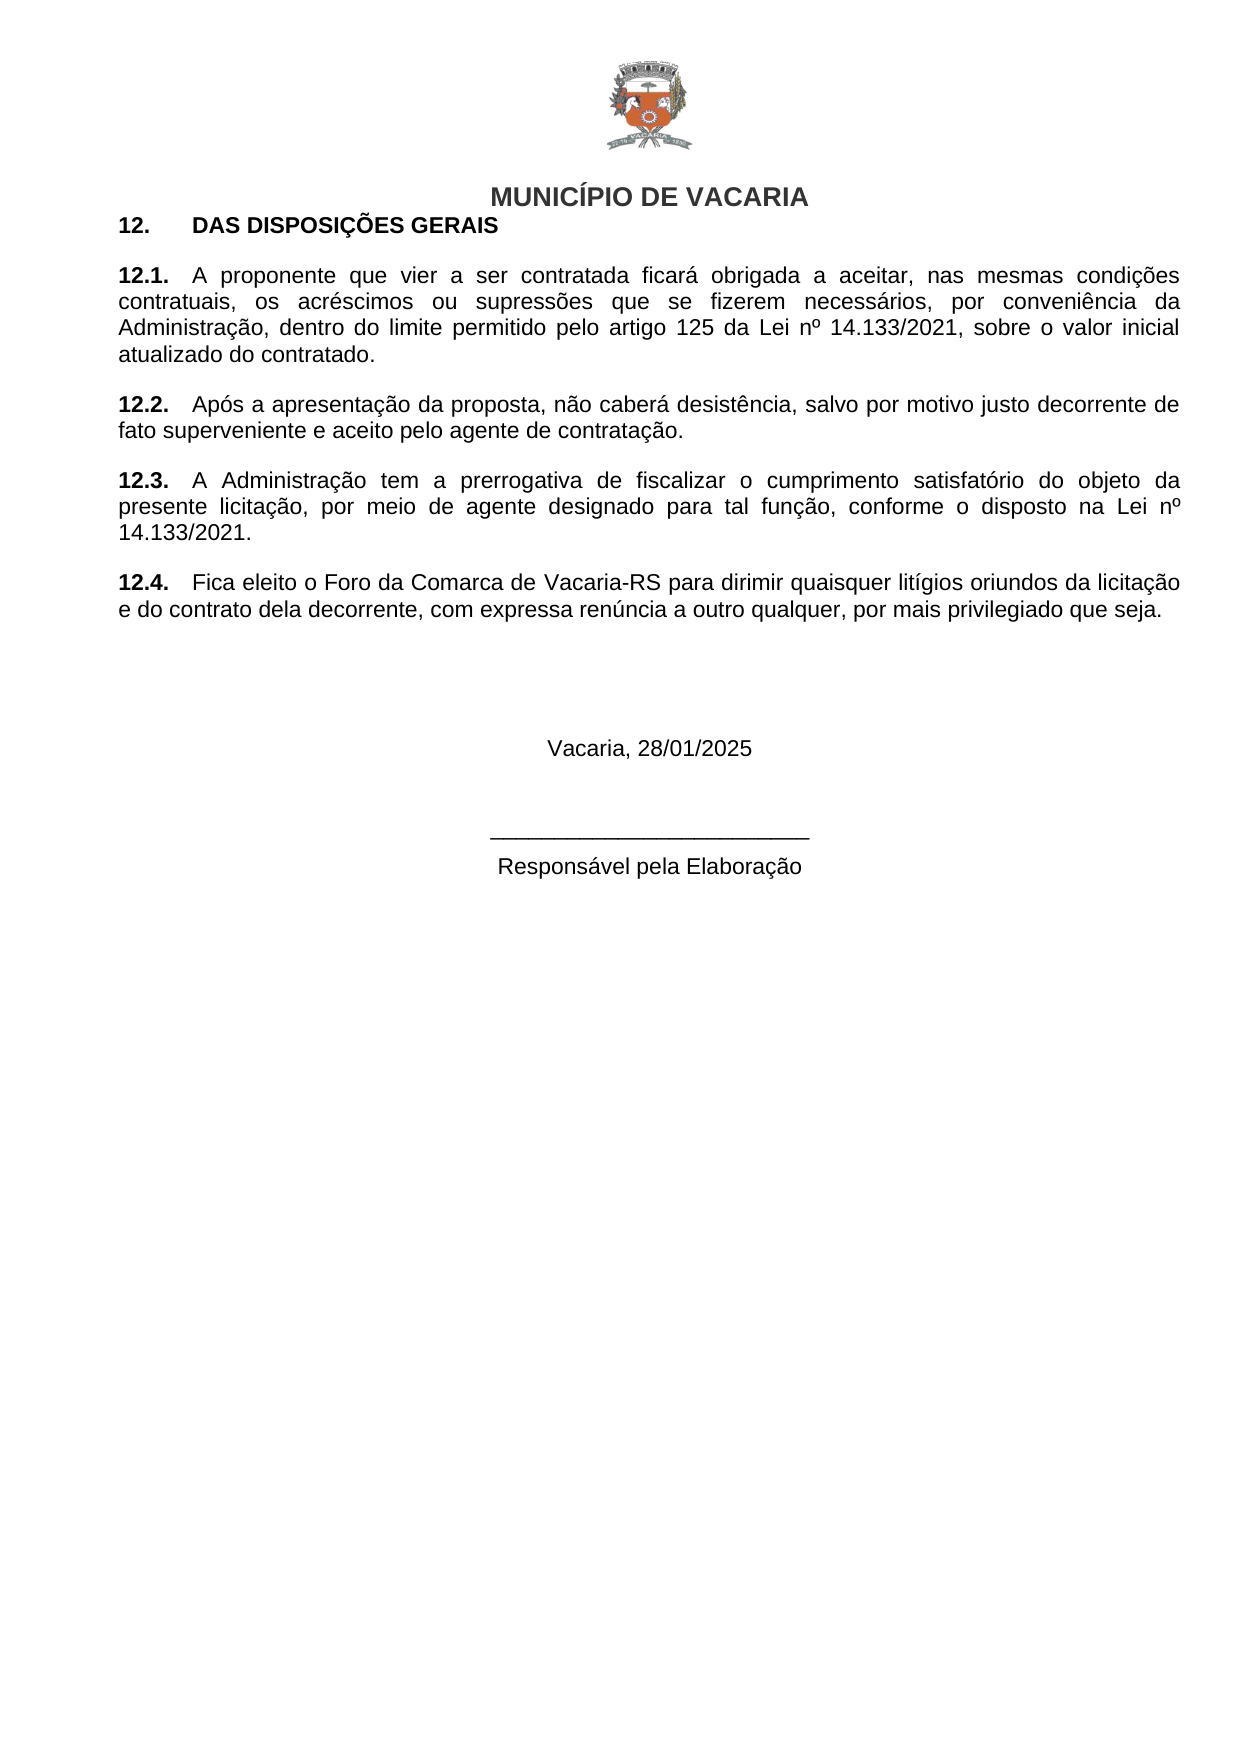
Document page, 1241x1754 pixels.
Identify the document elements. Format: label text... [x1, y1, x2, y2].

text Responsável pela Elaboração [118, 853, 1181, 879]
text 12.2. Após a apresentação da proposta, não caberá desistência, salvo por motivo justo decorrente de fato superveniente e aceito pelo agente de contratação. [118, 391, 1181, 443]
text 12.1. A proponente que vier a ser contratada ficará obrigada a aceitar, nas mesmas condições contratuais, os acréscimos ou supressões que se fizerem necessários, por conveniência da Administração, dentro do limite permitido pelo artigo 125 da Lei nº 14.133/2021, sobre o valor inicial atualizado do contratado. [118, 262, 1181, 367]
text Vacaria, 28/01/2025 [118, 734, 1181, 761]
text 12.4. Fica eleito o Foro da Comarca de Vacaria-RS para dirimir quaisquer litígios oriundos da licitação e do contrato dela decorrente, com expressa renúncia a outro qualquer, por mais privilegiado que seja. [118, 569, 1181, 622]
picture [606, 60, 693, 150]
text _________________________ [118, 813, 1181, 840]
text 12. DAS DISPOSIÇÕES GERAIS [118, 212, 1181, 238]
text 12.3. A Administração tem a prerrogativa de fiscalizar o cumprimento satisfatório do objeto da presente licitação, por meio de agente designado para tal função, conforme o disposto na Lei nº 14.133/2021. [118, 467, 1181, 546]
